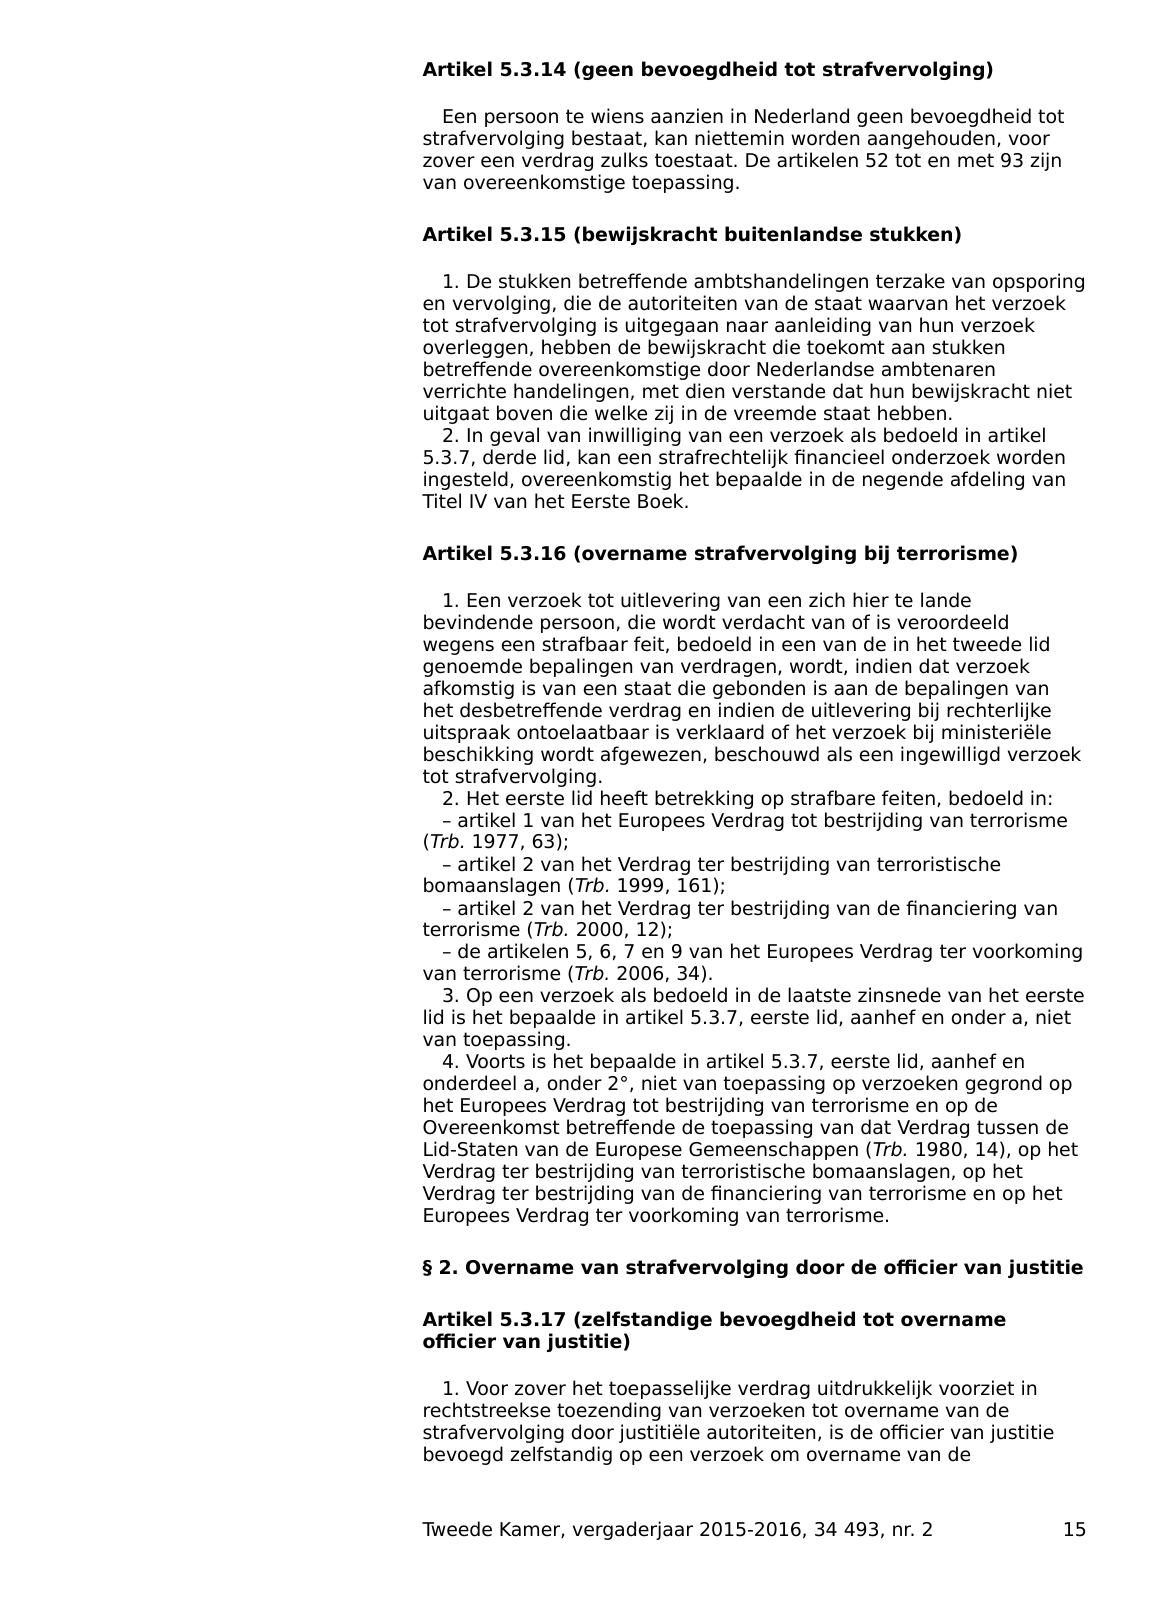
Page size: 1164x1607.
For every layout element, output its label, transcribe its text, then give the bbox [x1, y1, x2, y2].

subtitle Artikel 5.3.17 (zelfstandige bevoegdheid tot overname officier van justitie) [422, 1309, 1087, 1353]
text – artikel 2 van het Verdrag ter bestrijding van terroristische bomaanslagen (Trb. 1999, 161); [422, 853, 1087, 897]
subtitle Artikel 5.3.16 (overname strafvervolging bij terrorisme) [422, 543, 1087, 565]
text – de artikelen 5, 6, 7 en 9 van het Europees Verdrag ter voorkoming van terrorisme (Trb. 2006, 34). [422, 941, 1087, 985]
text – artikel 2 van het Verdrag ter bestrijding van de financiering van terrorisme (Trb. 2000, 12); [422, 897, 1087, 941]
text 1. Een verzoek tot uitlevering van een zich hier te lande bevindende persoon, die wordt verdacht van of is veroordeeld wegens een strafbaar feit, bedoeld in een van de in het tweede lid genoemde bepalingen van verdragen, wordt, indien dat verzoek afkomstig is van een staat die gebonden is aan de bepalingen van het desbetreffende verdrag en indien de uitlevering bij rechterlijke uitspraak ontoelaatbaar is verklaard of het verzoek bij ministeriële beschikking wordt afgewezen, beschouwd als een ingewilligd verzoek tot strafvervolging. [422, 590, 1087, 787]
text 3. Op een verzoek als bedoeld in de laatste zinsnede van het eerste lid is het bepaalde in artikel 5.3.7, eerste lid, aanhef en onder a, niet van toepassing. [422, 985, 1087, 1051]
text 4. Voorts is het bepaalde in artikel 5.3.7, eerste lid, aanhef en onderdeel a, onder 2°, niet van toepassing op verzoeken gegrond op het Europees Verdrag tot bestrijding van terrorisme en op de Overeenkomst betreffende de toepassing van dat Verdrag tussen de Lid-Staten van de Europese Gemeenschappen (Trb. 1980, 14), op het Verdrag ter bestrijding van terroristische bomaanslagen, op het Verdrag ter bestrijding van de financiering van terrorisme en op het Europees Verdrag ter voorkoming van terrorisme. [422, 1051, 1087, 1227]
subtitle § 2. Overname van strafvervolging door de officier van justitie [422, 1257, 1087, 1279]
text 2. Het eerste lid heeft betrekking op strafbare feiten, bedoeld in: [422, 787, 1087, 809]
text – artikel 1 van het Europees Verdrag tot bestrijding van terrorisme (Trb. 1977, 63); [422, 809, 1087, 853]
text 1. Voor zover het toepasselijke verdrag uitdrukkelijk voorziet in rechtstreekse toezending van verzoeken tot overname van de strafvervolging door justitiële autoriteiten, is de officier van justitie bevoegd zelfstandig op een verzoek om overname van de [422, 1378, 1087, 1466]
subtitle Artikel 5.3.15 (bewijskracht buitenlandse stukken) [422, 224, 1087, 246]
text Een persoon te wiens aanzien in Nederland geen bevoegdheid tot strafvervolging bestaat, kan niettemin worden aangehouden, voor zover een verdrag zulks toestaat. De artikelen 52 tot en met 93 zijn van overeenkomstige toepassing. [422, 106, 1087, 194]
subtitle Artikel 5.3.14 (geen bevoegdheid tot strafvervolging) [422, 59, 1087, 81]
text 2. In geval van inwilliging van een verzoek als bedoeld in artikel 5.3.7, derde lid, kan een strafrechtelijk financieel onderzoek worden ingesteld, overeenkomstig het bepaalde in de negende afdeling van Titel IV van het Eerste Boek. [422, 425, 1087, 513]
text 1. De stukken betreffende ambtshandelingen terzake van opsporing en vervolging, die de autoriteiten van de staat waarvan het verzoek tot strafvervolging is uitgegaan naar aanleiding van hun verzoek overleggen, hebben de bewijskracht die toekomt aan stukken betreffende overeenkomstige door Nederlandse ambtenaren verrichte handelingen, met dien verstande dat hun bewijskracht niet uitgaat boven die welke zij in de vreemde staat hebben. [422, 271, 1087, 425]
